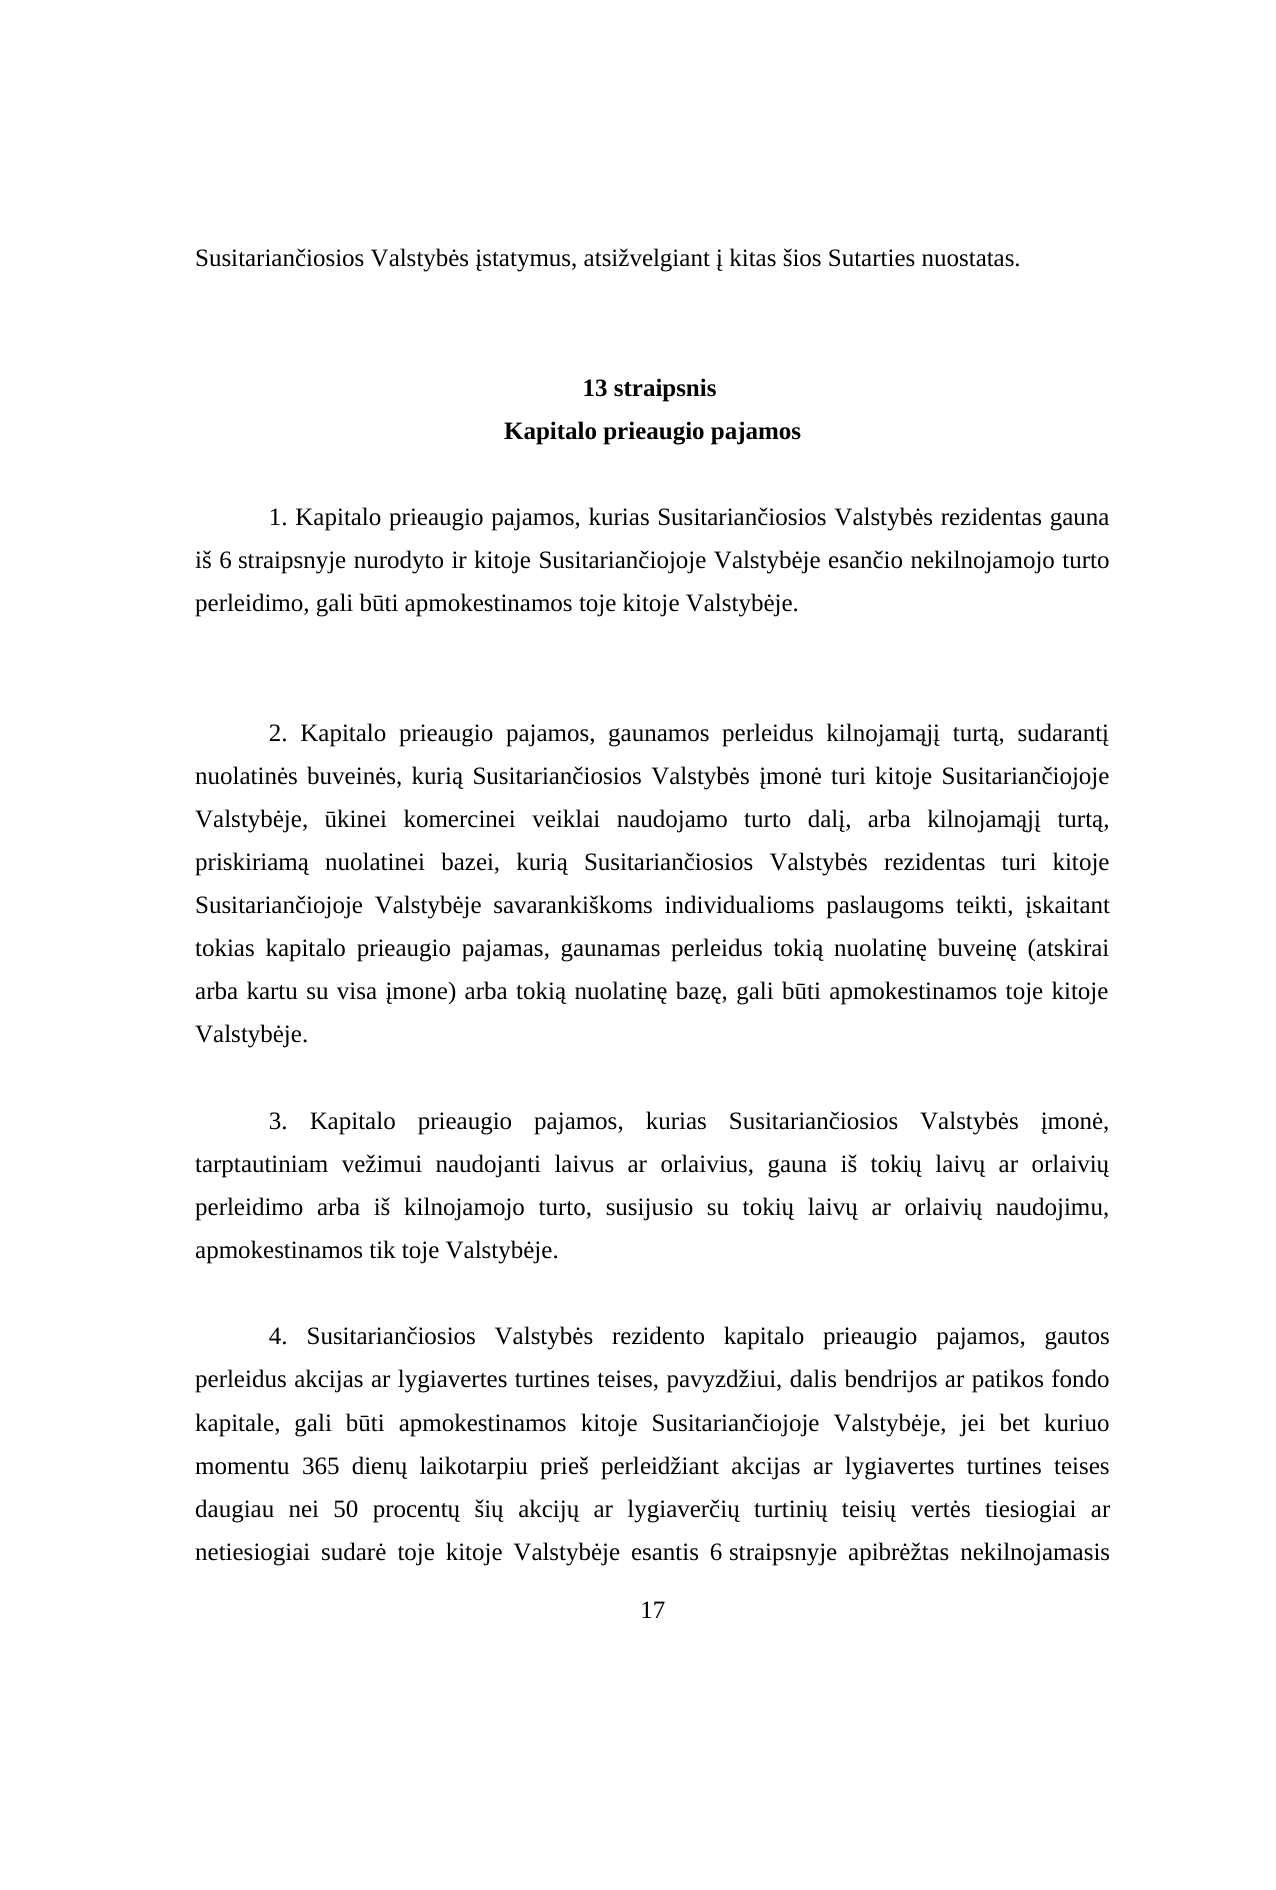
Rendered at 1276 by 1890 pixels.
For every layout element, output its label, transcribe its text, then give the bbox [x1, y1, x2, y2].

text Kapitalo prieaugio pajamos [195, 416, 1110, 444]
text 4. Susitariančiosios Valstybės rezidento kapitalo prieaugio pajamos, gautos perleidus akcijas ar lygiavertes turtines teises, pavyzdžiui, dalis bendrijos ar patikos fondo kapitale, gali būti apmokestinamos kitoje Susitariančiojoje Valstybėje, jei bet kuriuo momentu 365 dienų laikotarpiu prieš perleidžiant akcijas ar lygiavertes turtines teises daugiau nei 50 procentų šių akcijų ar lygiaverčių turtinių teisių vertės tiesiogiai ar netiesiogiai sudarė toje kitoje Valstybėje esantis 6 straipsnyje apibrėžtas nekilnojamasis [195, 1321, 1110, 1566]
text 2. Kapitalo prieaugio pajamos, gaunamos perleidus kilnojamąjį turtą, sudarantį nuolatinės buveinės, kurią Susitariančiosios Valstybės įmonė turi kitoje Susitariančiojoje Valstybėje, ūkinei komercinei veiklai naudojamo turto dalį, arba kilnojamąjį turtą, priskiriamą nuolatinei bazei, kurią Susitariančiosios Valstybės rezidentas turi kitoje Susitariančiojoje Valstybėje savarankiškoms individualioms paslaugoms teikti, įskaitant tokias kapitalo prieaugio pajamas, gaunamas perleidus tokią nuolatinę buveinę (atskirai arba kartu su visa įmone) arba tokią nuolatinę bazę, gali būti apmokestinamos toje kitoje Valstybėje. [195, 718, 1110, 1048]
text 1. Kapitalo prieaugio pajamos, kurias Susitariančiosios Valstybės rezidentas gauna iš 6 straipsnyje nurodyto ir kitoje Susitariančiojoje Valstybėje esančio nekilnojamojo turto perleidimo, gali būti apmokestinamos toje kitoje Valstybėje. [195, 502, 1110, 617]
text 13 straipsnis [195, 373, 1110, 401]
text Susitariančiosios Valstybės įstatymus, atsižvelgiant į kitas šios Sutarties nuostatas. [195, 243, 1110, 272]
text 3. Kapitalo prieaugio pajamos, kurias Susitariančiosios Valstybės įmonė, tarptautiniam vežimui naudojanti laivus ar orlaivius, gauna iš tokių laivų ar orlaivių perleidimo arba iš kilnojamojo turto, susijusio su tokių laivų ar orlaivių naudojimu, apmokestinamos tik toje Valstybėje. [195, 1106, 1110, 1264]
